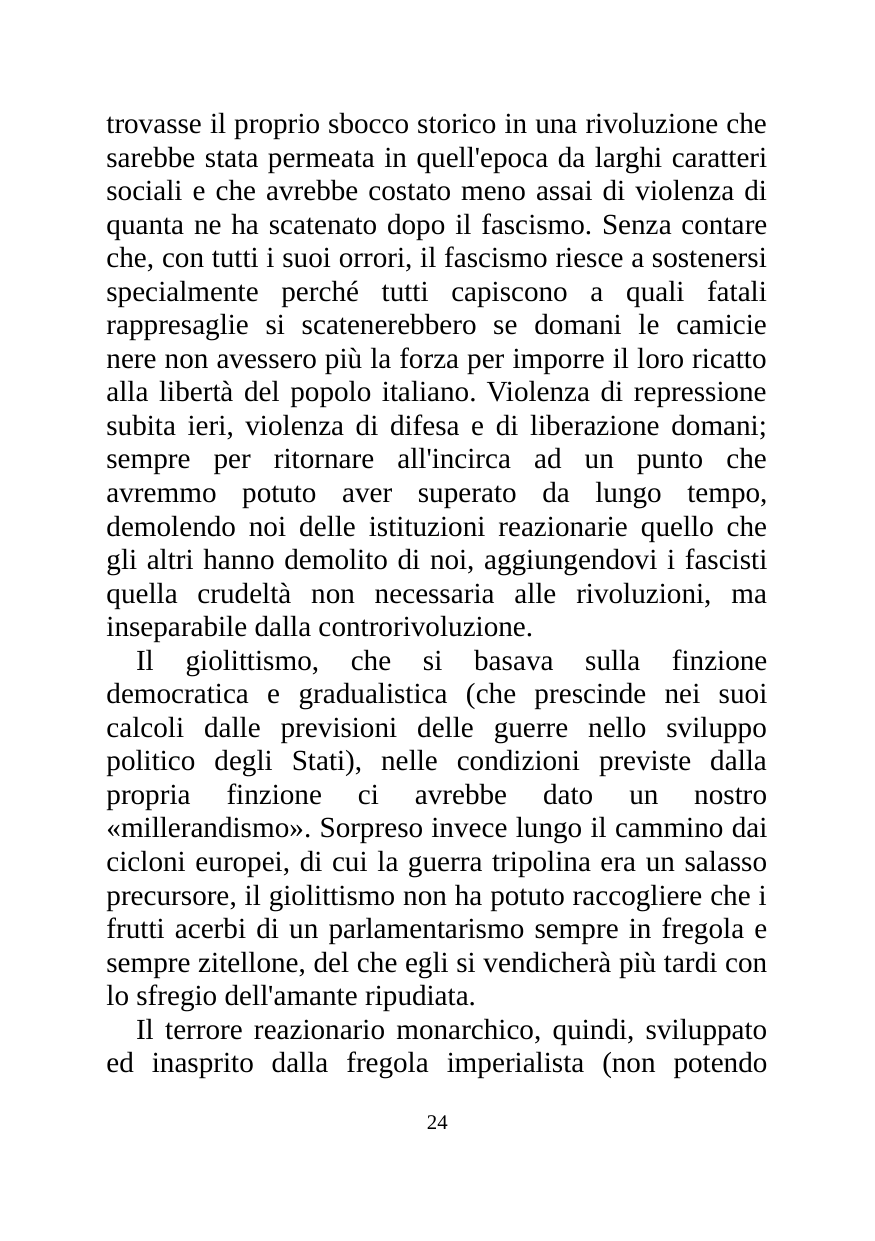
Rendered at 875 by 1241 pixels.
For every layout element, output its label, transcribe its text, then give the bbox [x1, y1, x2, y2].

text Il giolittismo, che si basava sulla finzione democratica e gradualistica (che prescinde nei suoi calcoli dalle previsioni delle guerre nello sviluppo politico degli Stati), nelle condizioni previste dalla propria finzione ci avrebbe dato un nostro «millerandismo». Sorpreso invece lungo il cammino dai cicloni europei, di cui la guerra tripolina era un salasso precursore, il giolittismo non ha potuto raccogliere che i frutti acerbi di un parlamentarismo sempre in fregola e sempre zitellone, del che egli si vendicherà più tardi con lo sfregio dell'amante ripudiata. [106, 643, 768, 1012]
text Il terrore reazionario monarchico, quindi, sviluppato ed inasprito dalla fregola imperialista (non potendo [106, 1012, 768, 1079]
text trovasse il proprio sbocco storico in una rivoluzione che sarebbe stata permeata in quell'epoca da larghi caratteri sociali e che avrebbe costato meno assai di violenza di quanta ne ha scatenato dopo il fascismo. Senza contare che, con tutti i suoi orrori, il fascismo riesce a sostenersi specialmente perché tutti capiscono a quali fatali rappresaglie si scatenerebbero se domani le camicie nere non avessero più la forza per imporre il loro ricatto alla libertà del popolo italiano. Violenza di repressione subita ieri, violenza di difesa e di liberazione domani; sempre per ritornare all'incirca ad un punto che avremmo potuto aver superato da lungo tempo, demolendo noi delle istituzioni reazionarie quello che gli altri hanno demolito di noi, aggiungendovi i fascisti quella crudeltà non necessaria alle rivoluzioni, ma inseparabile dalla controrivoluzione. [106, 106, 768, 643]
